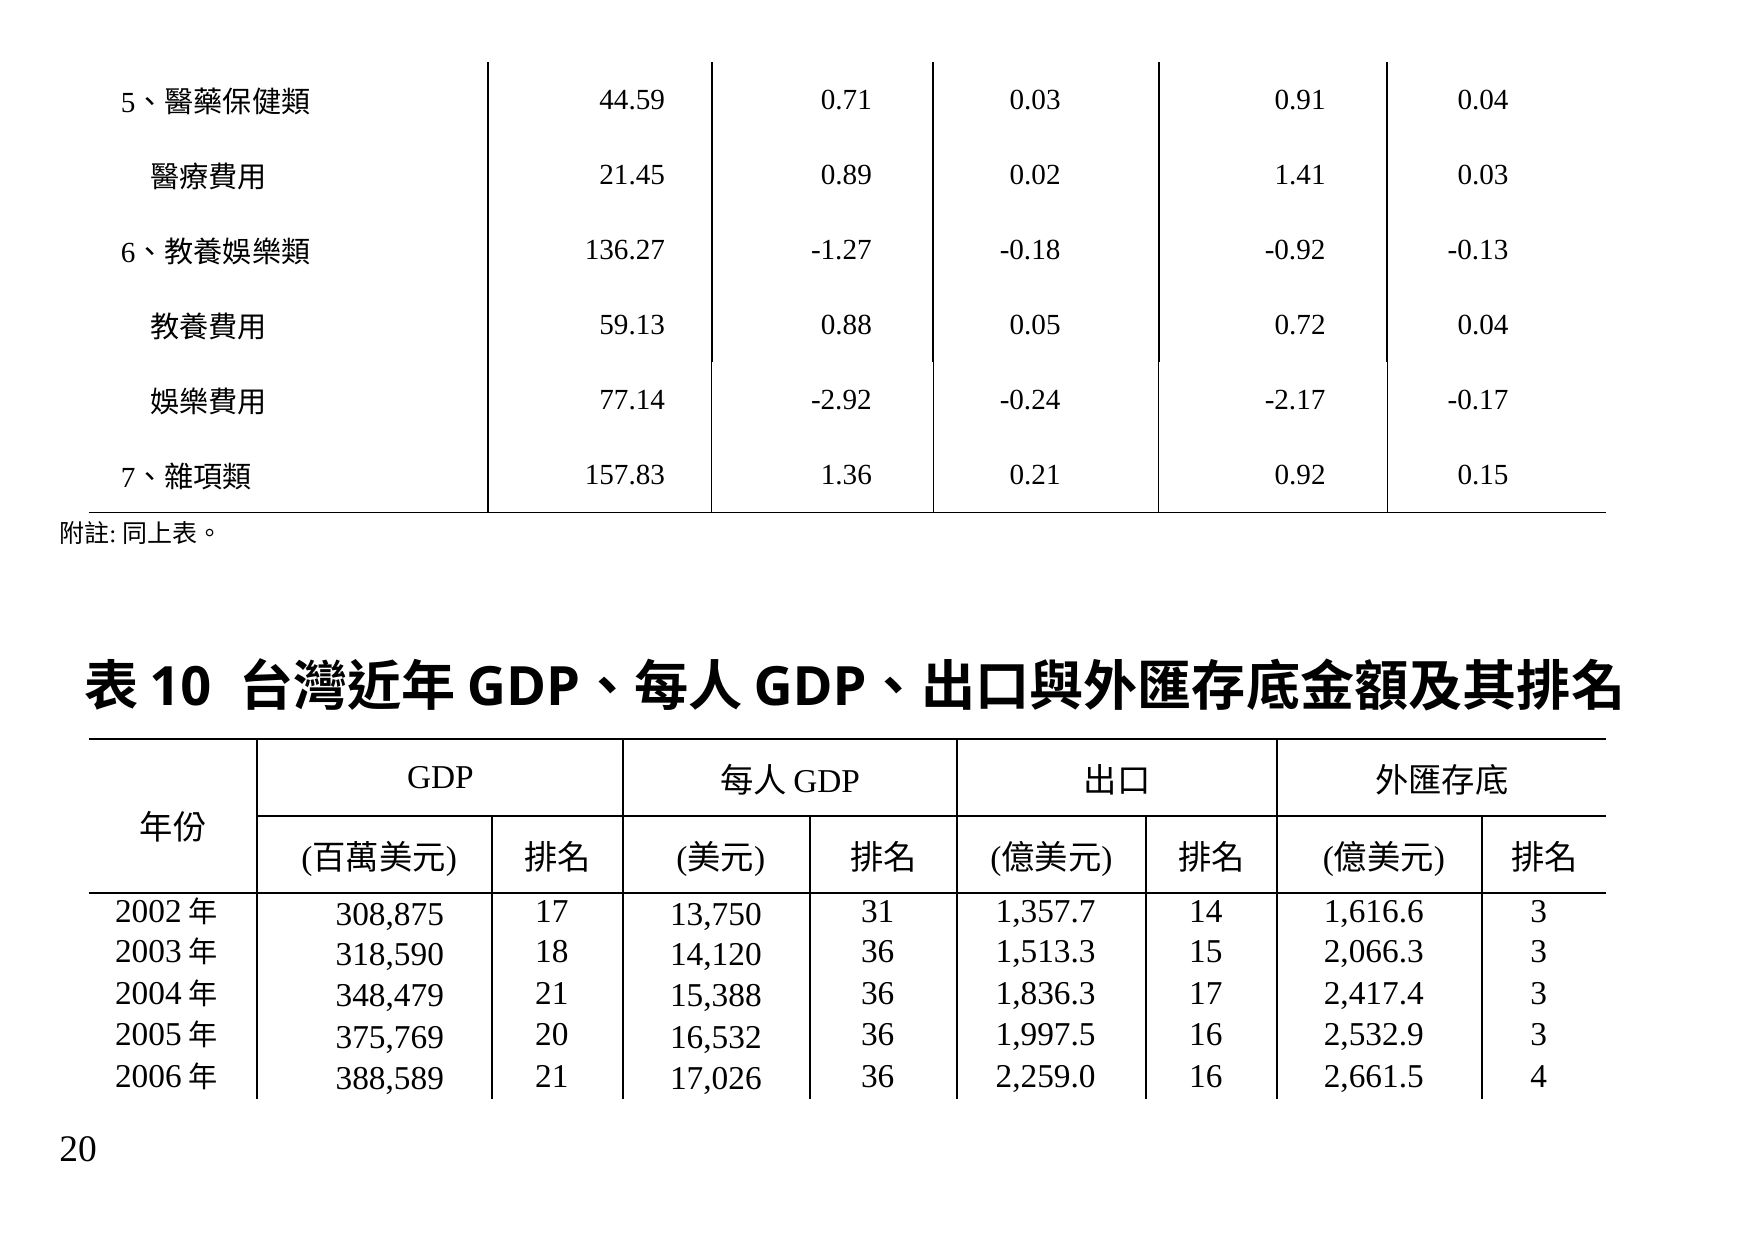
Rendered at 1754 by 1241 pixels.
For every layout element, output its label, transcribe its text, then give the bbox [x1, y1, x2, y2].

table_cell -0.17 [1388, 362, 1606, 437]
table_cell 7、雜項類 [89, 437, 487, 512]
table_cell 4 [1483, 1058, 1606, 1099]
table_cell 0.15 [1388, 437, 1606, 512]
table_cell -0.92 [1160, 212, 1386, 287]
table_cell 0.04 [1388, 62, 1606, 137]
table_cell -2.17 [1159, 362, 1387, 437]
table_cell 348,479 [258, 975, 491, 1016]
table_cell 16 [1147, 1058, 1276, 1099]
table_cell 0.02 [934, 137, 1158, 212]
table_cell 3 [1483, 934, 1606, 975]
table_cell -2.92 [712, 362, 933, 437]
table_cell 娛樂費用 [89, 362, 487, 437]
table_cell 2,066.3 [1278, 934, 1481, 975]
table_cell 16,532 [624, 1016, 809, 1058]
table_cell 0.21 [934, 437, 1158, 512]
table_cell 157.83 [489, 437, 711, 512]
table_cell (美元) [624, 817, 809, 892]
table_cell 排名 [811, 817, 956, 892]
table_cell 36 [811, 934, 956, 975]
table_cell 排名 [493, 817, 622, 892]
table_cell 308,875 [258, 894, 491, 933]
table_cell 77.14 [489, 362, 711, 437]
table_cell 0.72 [1160, 287, 1386, 362]
table_cell 388,589 [258, 1058, 491, 1099]
table_cell 3 [1483, 1016, 1606, 1058]
table_cell 2002年 [89, 894, 256, 933]
table_cell 3 [1483, 975, 1606, 1016]
table_header 年份 [89, 740, 256, 892]
table_header 每人GDP [624, 740, 956, 815]
table_cell 1,997.5 [958, 1016, 1145, 1058]
table_cell 0.89 [713, 137, 932, 212]
table_cell 2,661.5 [1278, 1058, 1481, 1099]
table_cell 14,120 [624, 934, 809, 975]
table_cell 21 [493, 1058, 622, 1099]
table_header 外匯存底 [1278, 740, 1606, 815]
table_cell 59.13 [489, 287, 711, 362]
table_cell 36 [811, 1016, 956, 1058]
table_cell 1,836.3 [958, 975, 1145, 1016]
table_cell 36 [811, 975, 956, 1016]
table_cell 17,026 [624, 1058, 809, 1099]
table_cell 2003年 [89, 934, 256, 975]
table_cell -0.18 [934, 212, 1158, 287]
table_cell 375,769 [258, 1016, 491, 1058]
table_cell 31 [811, 894, 956, 933]
table_cell 136.27 [489, 212, 711, 287]
table_cell 318,590 [258, 934, 491, 975]
table_cell 44.59 [489, 62, 711, 137]
table_cell 0.04 [1388, 287, 1606, 362]
table_cell 0.91 [1160, 62, 1386, 137]
table_cell 醫療費用 [89, 137, 487, 212]
table_cell 15,388 [624, 975, 809, 1016]
table_cell 排名 [1483, 817, 1606, 892]
table_cell -0.24 [934, 362, 1158, 437]
subtitle 表10 台灣近年GDP、每人GDP、出口與外匯存底金額及其排名 [59, 626, 1636, 738]
table_cell 21 [493, 975, 622, 1016]
table_cell 2,417.4 [1278, 975, 1481, 1016]
table_cell (億美元) [1278, 817, 1481, 892]
table_header GDP [258, 740, 622, 815]
table_cell 17 [493, 894, 622, 933]
table_cell 5、醫藥保健類 [89, 62, 487, 137]
table_cell (億美元) [958, 817, 1145, 892]
table_cell -0.13 [1388, 212, 1606, 287]
table_cell 17 [1147, 975, 1276, 1016]
table_cell 21.45 [489, 137, 711, 212]
table_cell 14 [1147, 894, 1276, 933]
table_cell 6、教養娛樂類 [89, 212, 487, 287]
table_cell 0.92 [1159, 437, 1387, 512]
table_cell 1,357.7 [958, 894, 1145, 933]
table_cell -1.27 [713, 212, 932, 287]
table_cell 0.05 [934, 287, 1158, 362]
table_cell 0.03 [934, 62, 1158, 137]
table_cell 15 [1147, 934, 1276, 975]
table_cell 2,259.0 [958, 1058, 1145, 1099]
table_cell 2004年 [89, 975, 256, 1016]
table_cell 16 [1147, 1016, 1276, 1058]
table_cell 1,513.3 [958, 934, 1145, 975]
table_cell (百萬美元) [258, 817, 491, 892]
table_cell 20 [493, 1016, 622, 1058]
table_cell 0.88 [713, 287, 932, 362]
table_cell 1.36 [712, 437, 933, 512]
table_header 出口 [958, 740, 1276, 815]
table_cell 2,532.9 [1278, 1016, 1481, 1058]
table_cell 0.71 [713, 62, 932, 137]
table_cell 2005年 [89, 1016, 256, 1058]
table_cell 1.41 [1160, 137, 1386, 212]
table_cell 2006年 [89, 1058, 256, 1099]
table_cell 36 [811, 1058, 956, 1099]
table_cell 3 [1483, 894, 1606, 933]
table_cell 排名 [1147, 817, 1276, 892]
table_cell 13,750 [624, 894, 809, 933]
table_cell 0.03 [1388, 137, 1606, 212]
table_cell 1,616.6 [1278, 894, 1481, 933]
table_cell 18 [493, 934, 622, 975]
text 附註: 同上表。 [59, 513, 1636, 551]
table_cell 教養費用 [89, 287, 487, 362]
